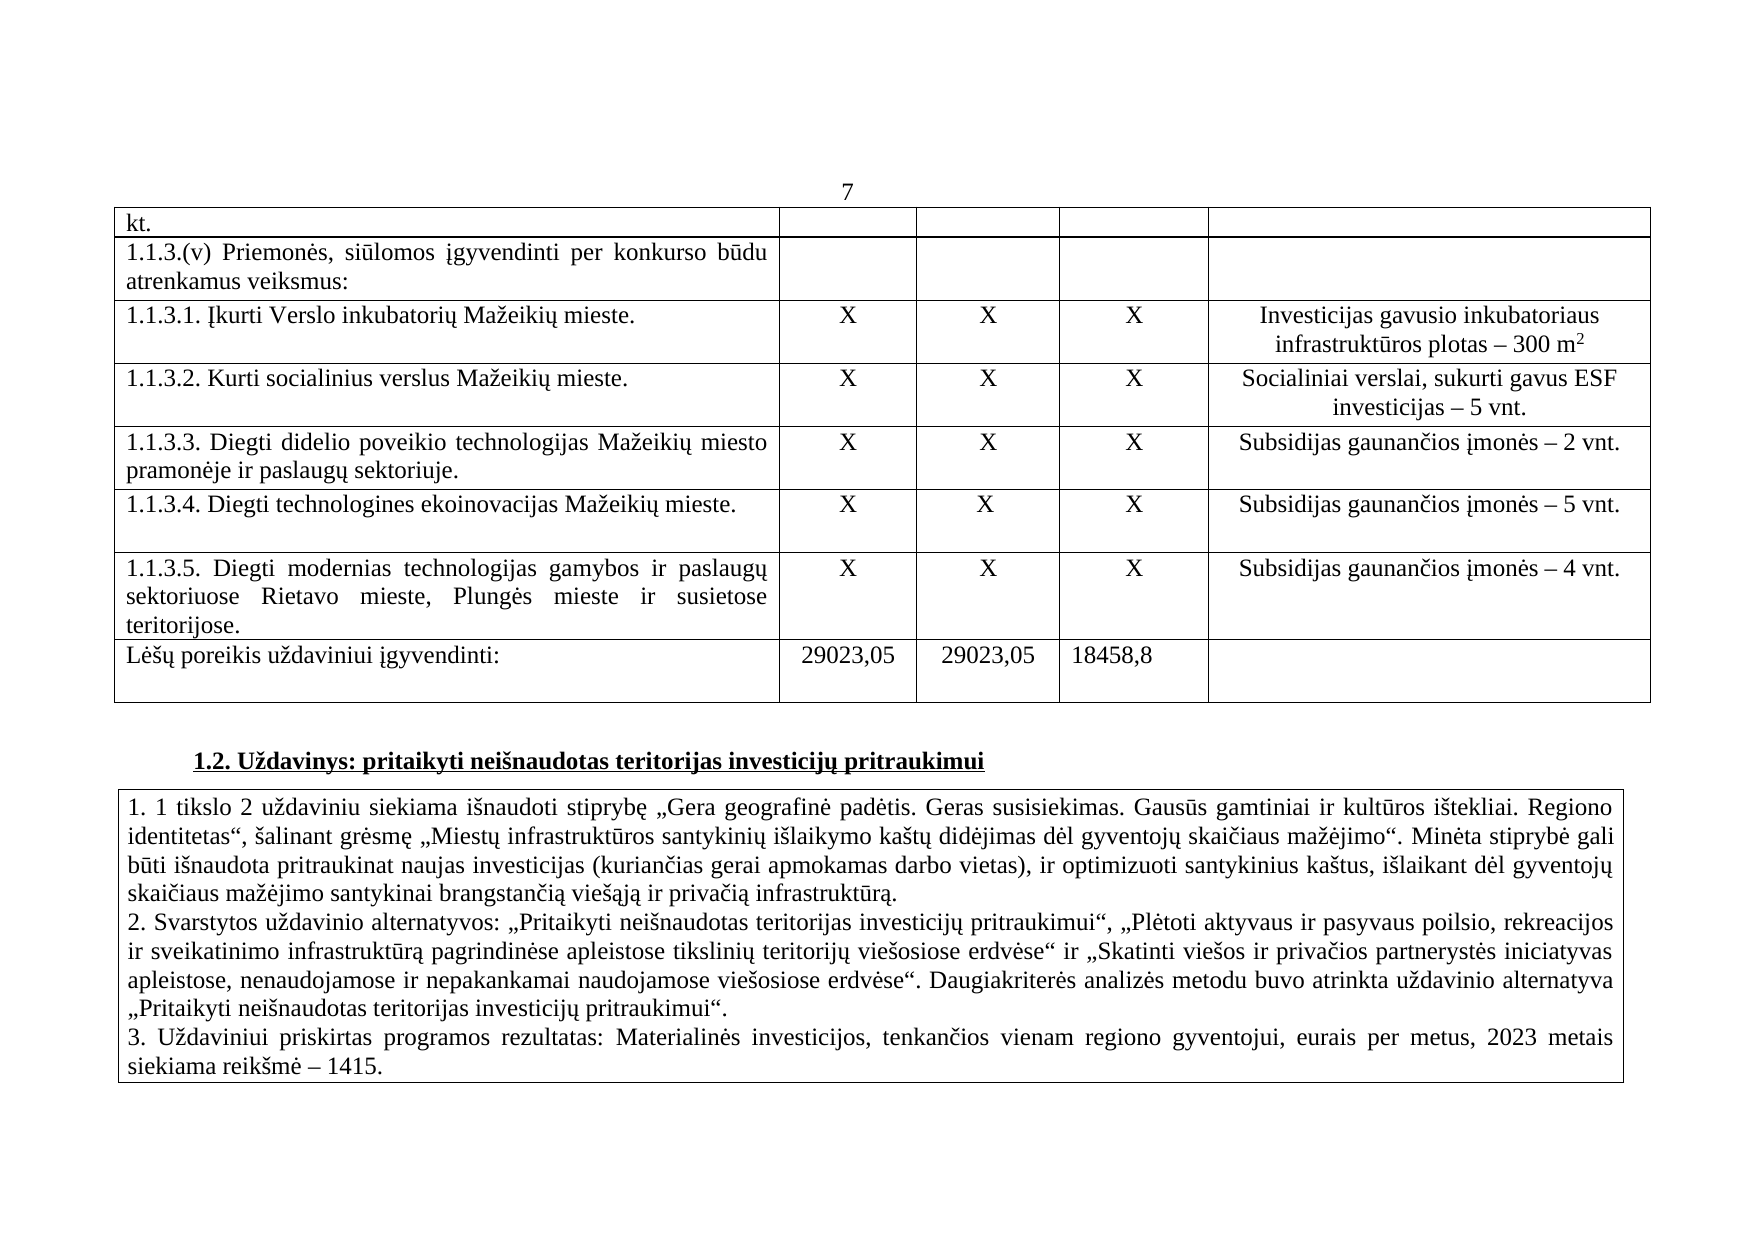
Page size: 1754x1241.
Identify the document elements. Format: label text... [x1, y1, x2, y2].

table_cell 1.1.3.(v) Priemonės, siūlomos įgyvendinti per konkurso būdu atrenkamus veiksmus: [115, 238, 779, 299]
table_cell Subsidijas gaunančios įmonės – 4 vnt. [1209, 553, 1650, 639]
table_cell [1060, 208, 1208, 236]
table_cell Lėšų poreikis uždaviniui įgyvendinti: [115, 640, 779, 702]
table_cell 29023,05 [917, 640, 1059, 702]
table_cell 1.1.3.4. Diegti technologines ekoinovacijas Mažeikių mieste. [115, 490, 779, 552]
table_cell [1060, 238, 1208, 299]
table_cell Subsidijas gaunančios įmonės – 2 vnt. [1209, 427, 1650, 488]
table_cell Investicijas gavusio inkubatoriaus infrastruktūros plotas – 300 m2 [1209, 301, 1650, 362]
table_cell X [780, 553, 916, 639]
table_cell X [1060, 427, 1208, 488]
table_cell 1.1.3.2. Kurti socialinius verslus Mažeikių mieste. [115, 364, 779, 426]
table_cell [1209, 640, 1650, 702]
table_cell [917, 238, 1059, 299]
table_cell 1.1.3.3. Diegti didelio poveikio technologijas Mažeikių miesto pramonėje ir paslaugų sektoriuje. [115, 427, 779, 488]
table_cell [780, 238, 916, 299]
text 3. Uždaviniui priskirtas programos rezultatas: Materialinės investicijos, tenkančios vienam regiono gyventojui, eurais per metus, 2023 metais siekiama reikšmė – 1415. [119, 1019, 1623, 1082]
table_cell [917, 208, 1059, 236]
table_cell X [917, 553, 1059, 639]
text 2. Svarstytos uždavinio alternatyvos: „Pritaikyti neišnaudotas teritorijas investicijų pritraukimui“, „Plėtoti aktyvaus ir pasyvaus poilsio, rekreacijos ir sveikatinimo infrastruktūrą pagrindinėse apleistose tikslinių teritorijų viešosiose erdvėse“ ir „Skatinti viešos ir privačios partnerystės iniciatyvas apleistose, nenaudojamose ir nepakankamai naudojamose viešosiose erdvėse“. Daugiakriterės analizės metodu buvo atrinkta uždavinio alternatyva „Pritaikyti neišnaudotas teritorijas investicijų pritraukimui“. [119, 904, 1623, 1019]
table_cell 1.1.3.1. Įkurti Verslo inkubatorių Mažeikių mieste. [115, 301, 779, 362]
table_cell [1209, 238, 1650, 299]
table_cell [780, 208, 916, 236]
table_cell X [780, 490, 916, 552]
table_cell 18458,8 [1060, 640, 1208, 702]
table_cell X [780, 301, 916, 362]
table_cell X [1060, 490, 1208, 552]
table_cell X [917, 364, 1059, 426]
table_cell X [917, 490, 1059, 552]
table_cell 29023,05 [780, 640, 916, 702]
table_cell X [780, 364, 916, 426]
table_cell Subsidijas gaunančios įmonės – 5 vnt. [1209, 490, 1650, 552]
table_cell X [917, 427, 1059, 488]
table_cell X [1060, 364, 1208, 426]
table_cell X [780, 427, 916, 488]
text 1. 1 tikslo 2 uždaviniu siekiama išnaudoti stiprybę „Gera geografinė padėtis. Geras susisiekimas. Gausūs gamtiniai ir kultūros ištekliai. Regiono identitetas“, šalinant grėsmę „Miestų infrastruktūros santykinių išlaikymo kaštų didėjimas dėl gyventojų skaičiaus mažėjimo“. Minėta stiprybė gali būti išnaudota pritraukinat naujas investicijas (kuriančias gerai apmokamas darbo vietas), ir optimizuoti santykinius kaštus, išlaikant dėl gyventojų skaičiaus mažėjimo santykinai brangstančią viešąją ir privačią infrastruktūrą. [119, 790, 1623, 904]
table_cell X [917, 301, 1059, 362]
text 1.2. Uždavinys: pritaikyti neišnaudotas teritorijas investicijų pritraukimui [118, 746, 1577, 775]
table_cell X [1060, 301, 1208, 362]
table_cell kt. [115, 208, 779, 236]
table_cell 1.1.3.5. Diegti modernias technologijas gamybos ir paslaugų sektoriuose Rietavo mieste, Plungės mieste ir susietose teritorijose. [115, 553, 779, 639]
table_cell [1209, 208, 1650, 236]
table_cell X [1060, 553, 1208, 639]
table_cell Socialiniai verslai, sukurti gavus ESF investicijas – 5 vnt. [1209, 364, 1650, 426]
